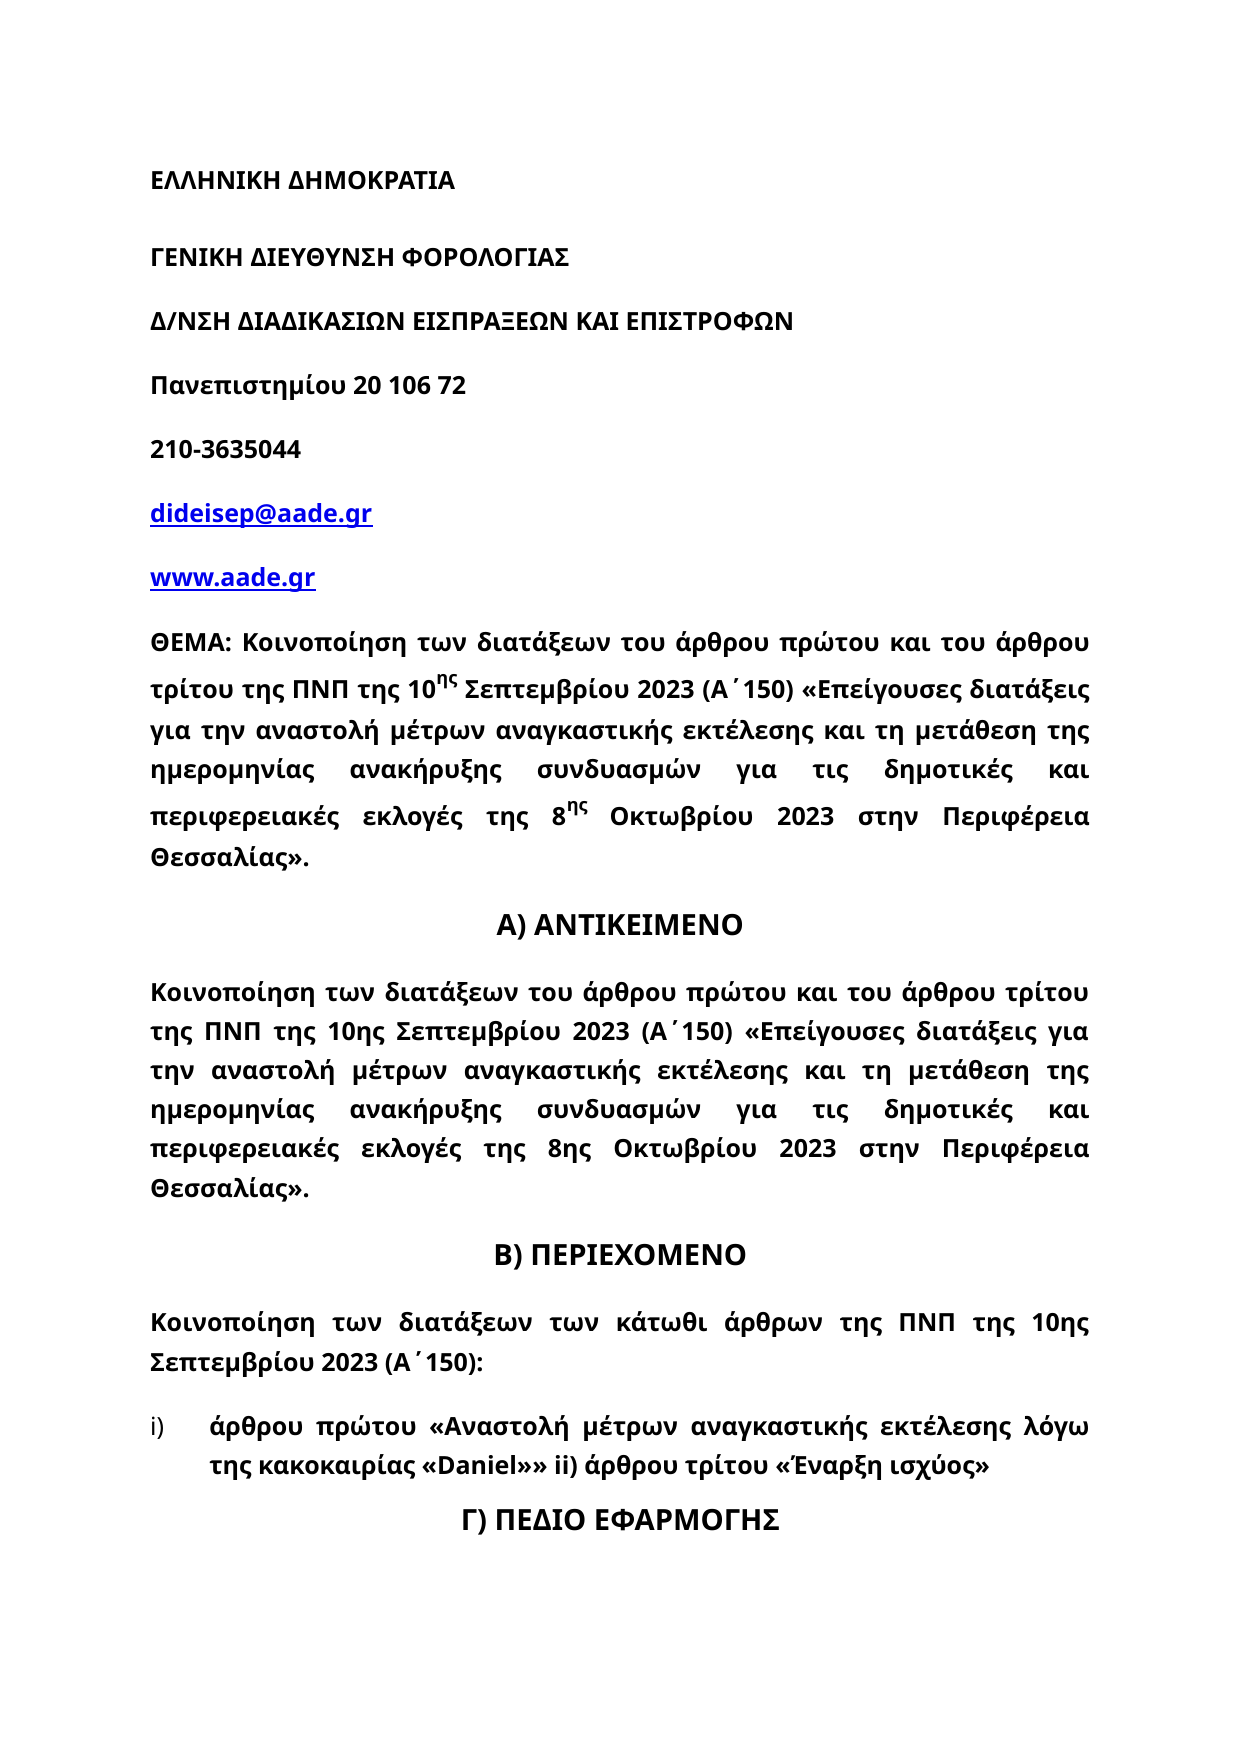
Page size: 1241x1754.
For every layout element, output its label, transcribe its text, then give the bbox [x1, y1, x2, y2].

text Πανεπιστημίου 20 106 72 [150, 367, 1090, 402]
text Γ) ΠΕΔΙΟ ΕΦΑΡΜΟΓΗΣ [150, 1499, 1090, 1539]
text Κοινοποίηση των διατάξεων του άρθρου πρώτου και του άρθρου τρίτου της ΠΝΠ της 10ης Σεπτεμβρίου 2023 (Α΄150) «Επείγουσες διατάξεις για την αναστολή μέτρων αναγκαστικής εκτέλεσης και τη μετάθεση της ημερομηνίας ανακήρυξης συνδυασμών για τις δημοτικές και περιφερειακές εκλογές της 8ης Οκτωβρίου 2023 στην Περιφέρεια Θεσσαλίας». [150, 974, 1090, 1204]
list i) άρθρου πρώτου «Αναστολή μέτρων αναγκαστικής εκτέλεσης λόγω της κακοκαιρίας «Daniel»» ii) άρθρου τρίτου «Έναρξη ισχύος» [150, 1408, 1090, 1482]
text www.aade.gr [150, 560, 1090, 594]
text ΘΕΜΑ: Κοινοποίηση των διατάξεων του άρθρου πρώτου και του άρθρου τρίτου της ΠΝΠ της 10ης Σεπτεμβρίου 2023 (A΄150) «Επείγουσες διατάξεις για την αναστολή μέτρων αναγκαστικής εκτέλεσης και τη μετάθεση της ημερομηνίας ανακήρυξης συνδυασμών για τις δημοτικές και περιφερειακές εκλογές της 8ης Οκτωβρίου 2023 στην Περιφέρεια Θεσσαλίας». [150, 624, 1090, 874]
text Α) ΑΝΤΙΚΕΙΜΕΝΟ [150, 904, 1090, 943]
text dideisep@aade.gr [150, 496, 1090, 530]
text Β) ΠΕΡΙΕΧΟΜΕΝΟ [150, 1234, 1090, 1274]
text Δ/ΝΣΗ ΔΙΑΔΙΚΑΣΙΩΝ ΕΙΣΠΡΑΞΕΩΝ ΚΑΙ ΕΠΙΣΤΡΟΦΩΝ [150, 303, 1090, 337]
text 210-3635044 [150, 432, 1090, 466]
title ΕΛΛΗΝΙΚΗ ΔΗΜΟΚΡΑΤΙΑ [150, 162, 1090, 197]
text Κοινοποίηση των διατάξεων των κάτωθι άρθρων της ΠΝΠ της 10ης Σεπτεμβρίου 2023 (Α΄150): [150, 1305, 1090, 1378]
text ΓΕΝΙΚΗ ΔΙΕΥΘΥΝΣΗ ΦΟΡΟΛΟΓΙΑΣ [150, 239, 1090, 273]
